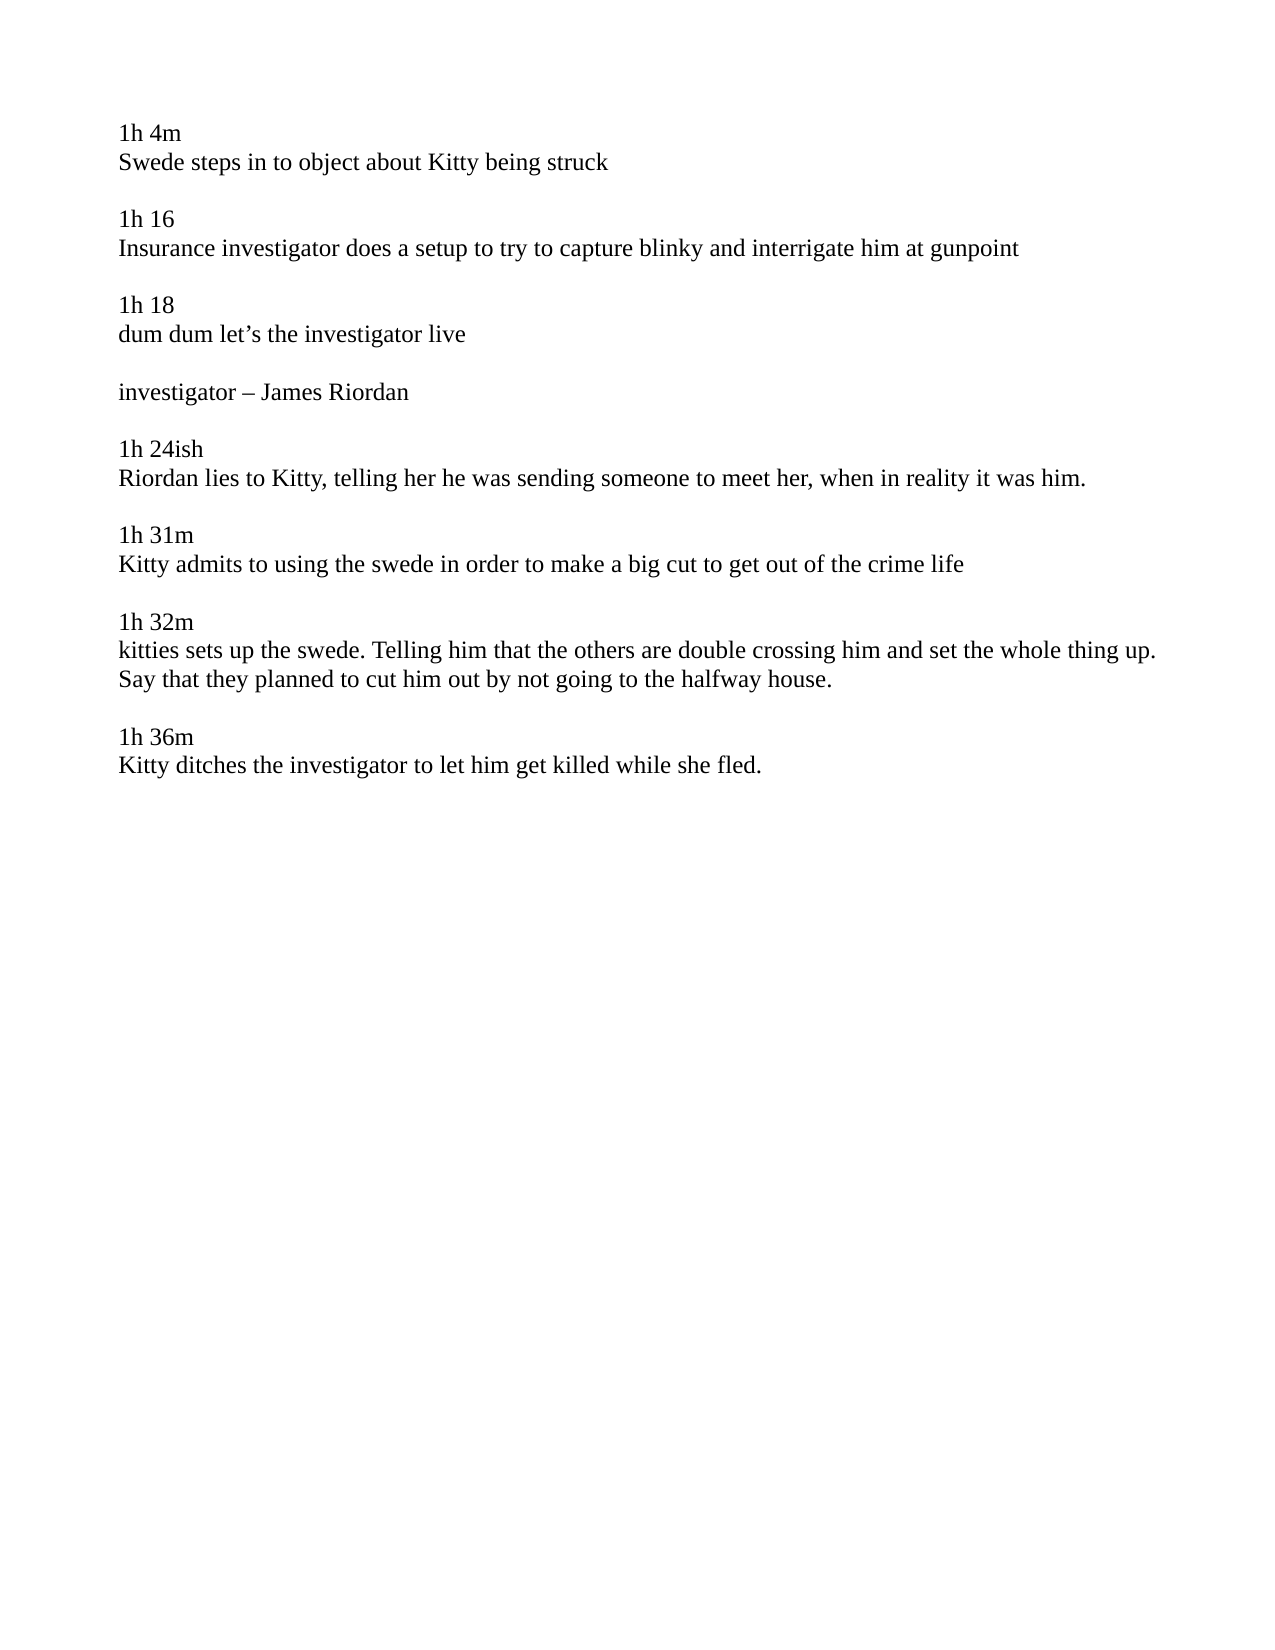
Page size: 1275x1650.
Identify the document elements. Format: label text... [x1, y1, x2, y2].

text Riordan lies to Kitty, telling her he was sending someone to meet her, when in reality it was him. [118, 463, 1157, 492]
text Kitty admits to using the swede in order to make a big cut to get out of the crime life [118, 549, 1157, 578]
text Insurance investigator does a setup to try to capture blinky and interrigate him at gunpoint [118, 233, 1157, 262]
text 1h 4m [118, 118, 1157, 147]
text 1h 36m [118, 722, 1157, 751]
text 1h 24ish [118, 434, 1157, 463]
text 1h 32m [118, 607, 1157, 636]
text dum dum let’s the investigator live [118, 319, 1157, 348]
text 1h 18 [118, 291, 1157, 319]
text 1h 16 [118, 204, 1157, 233]
text kitties sets up the swede. Telling him that the others are double crossing him and set the whole thing up. Say that they planned to cut him out by not going to the halfway house. [118, 636, 1157, 693]
text investigator – James Riordan [118, 377, 1157, 406]
text Kitty ditches the investigator to let him get killed while she fled. [118, 751, 1157, 779]
text 1h 31m [118, 521, 1157, 549]
text Swede steps in to object about Kitty being struck [118, 147, 1157, 176]
